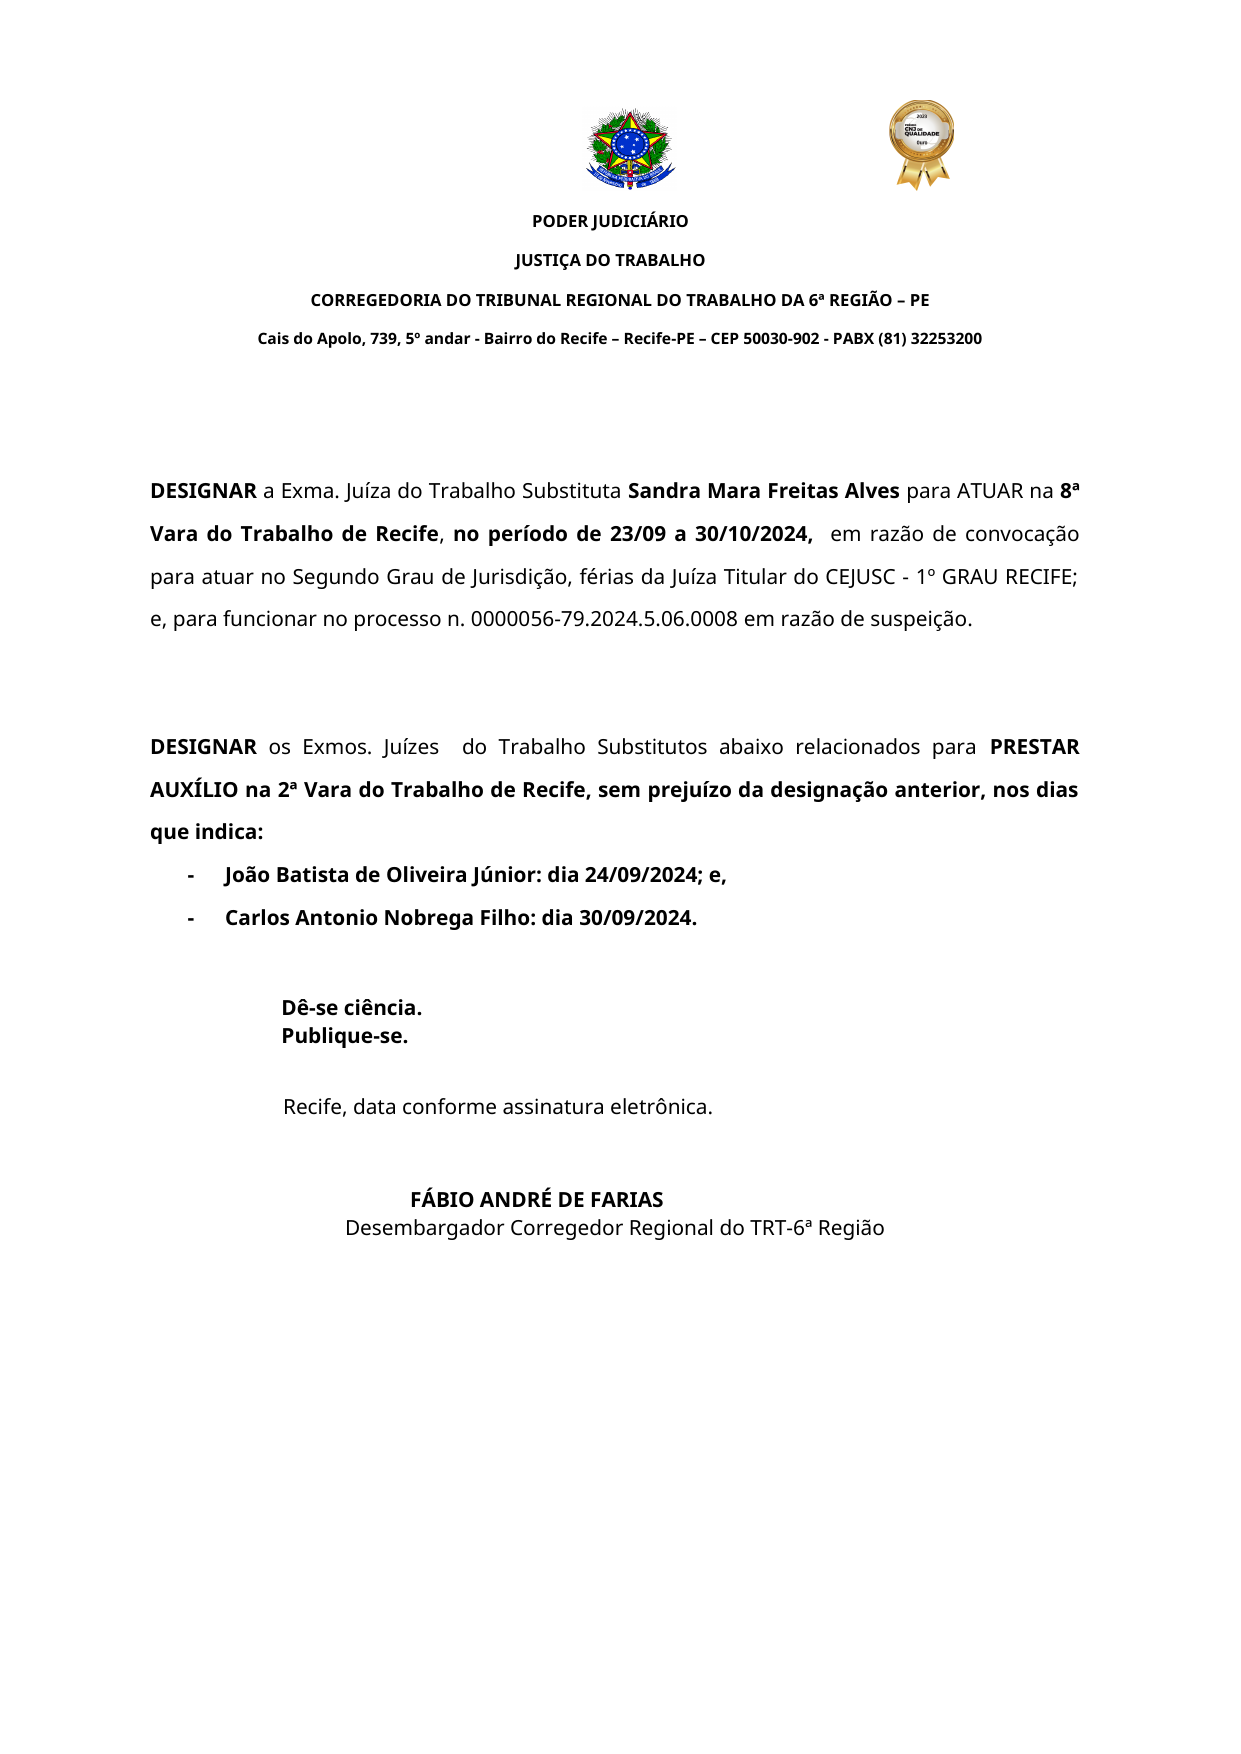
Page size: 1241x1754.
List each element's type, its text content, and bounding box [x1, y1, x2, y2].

text FÁBIO ANDRÉ DE FARIAS [150, 1185, 1080, 1213]
picture [889, 100, 954, 191]
text Desembargador Corregedor Regional do TRT-6ª Região [150, 1213, 1080, 1242]
text DESIGNAR a Exma. Juíza do Trabalho Substituta Sandra Mara Freitas Alves para ATUAR na 8ª Vara do Trabalho de Recife, no período de 23/09 a 30/10/2024, em razão de convocação para atuar no Segundo Grau de Jurisdição, férias da Juíza Titular do CEJUSC - 1º GRAU RECIFE; e, para funcionar no processo n. 0000056-79.2024.5.06.0008 em razão de suspeição. [150, 477, 1080, 633]
text Publique-se. [150, 1021, 1080, 1050]
picture [581, 106, 678, 191]
list João Batista de Oliveira Júnior: dia 24/09/2024; e, [187, 860, 1080, 888]
text Recife, data conforme assinatura eletrônica. [150, 1092, 1090, 1121]
list Carlos Antonio Nobrega Filho: dia 30/09/2024. [187, 903, 1080, 931]
text DESIGNAR os Exmos. Juízes do Trabalho Substitutos abaixo relacionados para PRESTAR AUXÍLIO na 2ª Vara do Trabalho de Recife, sem prejuízo da designação anterior, nos dias que indica: [150, 732, 1080, 846]
text Dê-se ciência. [150, 993, 1080, 1021]
